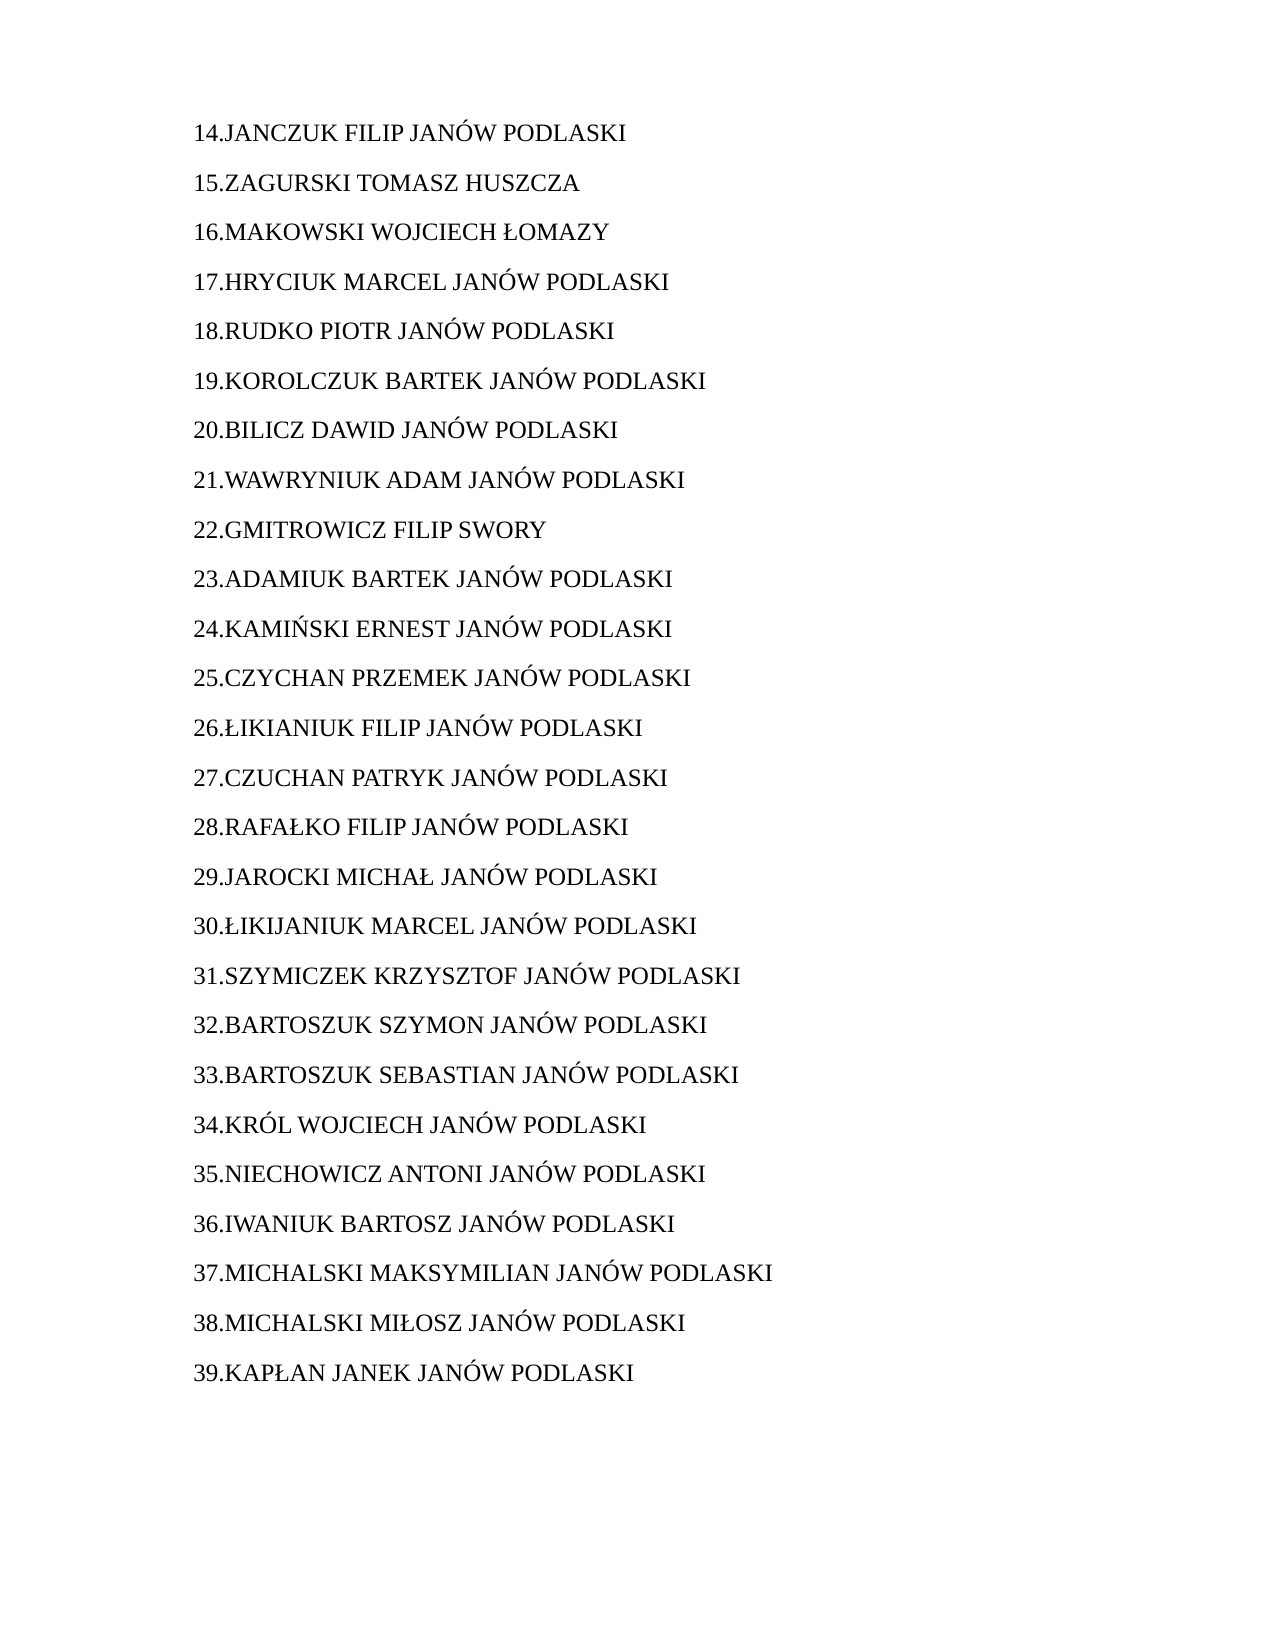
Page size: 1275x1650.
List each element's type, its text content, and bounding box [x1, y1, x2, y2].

list BARTOSZUK SEBASTIAN JANÓW PODLASKI [193, 1060, 1157, 1089]
list ZAGURSKI TOMASZ HUSZCZA [193, 168, 1157, 196]
list JAROCKI MICHAŁ JANÓW PODLASKI [193, 862, 1157, 891]
list JANCZUK FILIP JANÓW PODLASKI [193, 118, 1157, 147]
list BILICZ DAWID JANÓW PODLASKI [193, 416, 1157, 444]
list RAFAŁKO FILIP JANÓW PODLASKI [193, 812, 1157, 841]
list MICHALSKI MAKSYMILIAN JANÓW PODLASKI [193, 1258, 1157, 1287]
list CZUCHAN PATRYK JANÓW PODLASKI [193, 763, 1157, 791]
list MAKOWSKI WOJCIECH ŁOMAZY [193, 217, 1157, 246]
list ŁIKIJANIUK MARCEL JANÓW PODLASKI [193, 911, 1157, 940]
list BARTOSZUK SZYMON JANÓW PODLASKI [193, 1011, 1157, 1039]
list IWANIUK BARTOSZ JANÓW PODLASKI [193, 1209, 1157, 1238]
list ŁIKIANIUK FILIP JANÓW PODLASKI [193, 713, 1157, 742]
list KRÓL WOJCIECH JANÓW PODLASKI [193, 1110, 1157, 1138]
list ADAMIUK BARTEK JANÓW PODLASKI [193, 564, 1157, 593]
list MICHALSKI MIŁOSZ JANÓW PODLASKI [193, 1308, 1157, 1337]
list HRYCIUK MARCEL JANÓW PODLASKI [193, 267, 1157, 296]
list KOROLCZUK BARTEK JANÓW PODLASKI [193, 366, 1157, 395]
list GMITROWICZ FILIP SWORY [193, 515, 1157, 543]
list KAPŁAN JANEK JANÓW PODLASKI [193, 1358, 1157, 1386]
list CZYCHAN PRZEMEK JANÓW PODLASKI [193, 663, 1157, 692]
list KAMIŃSKI ERNEST JANÓW PODLASKI [193, 614, 1157, 643]
list RUDKO PIOTR JANÓW PODLASKI [193, 316, 1157, 345]
list SZYMICZEK KRZYSZTOF JANÓW PODLASKI [193, 961, 1157, 990]
list WAWRYNIUK ADAM JANÓW PODLASKI [193, 465, 1157, 494]
list NIECHOWICZ ANTONI JANÓW PODLASKI [193, 1159, 1157, 1188]
